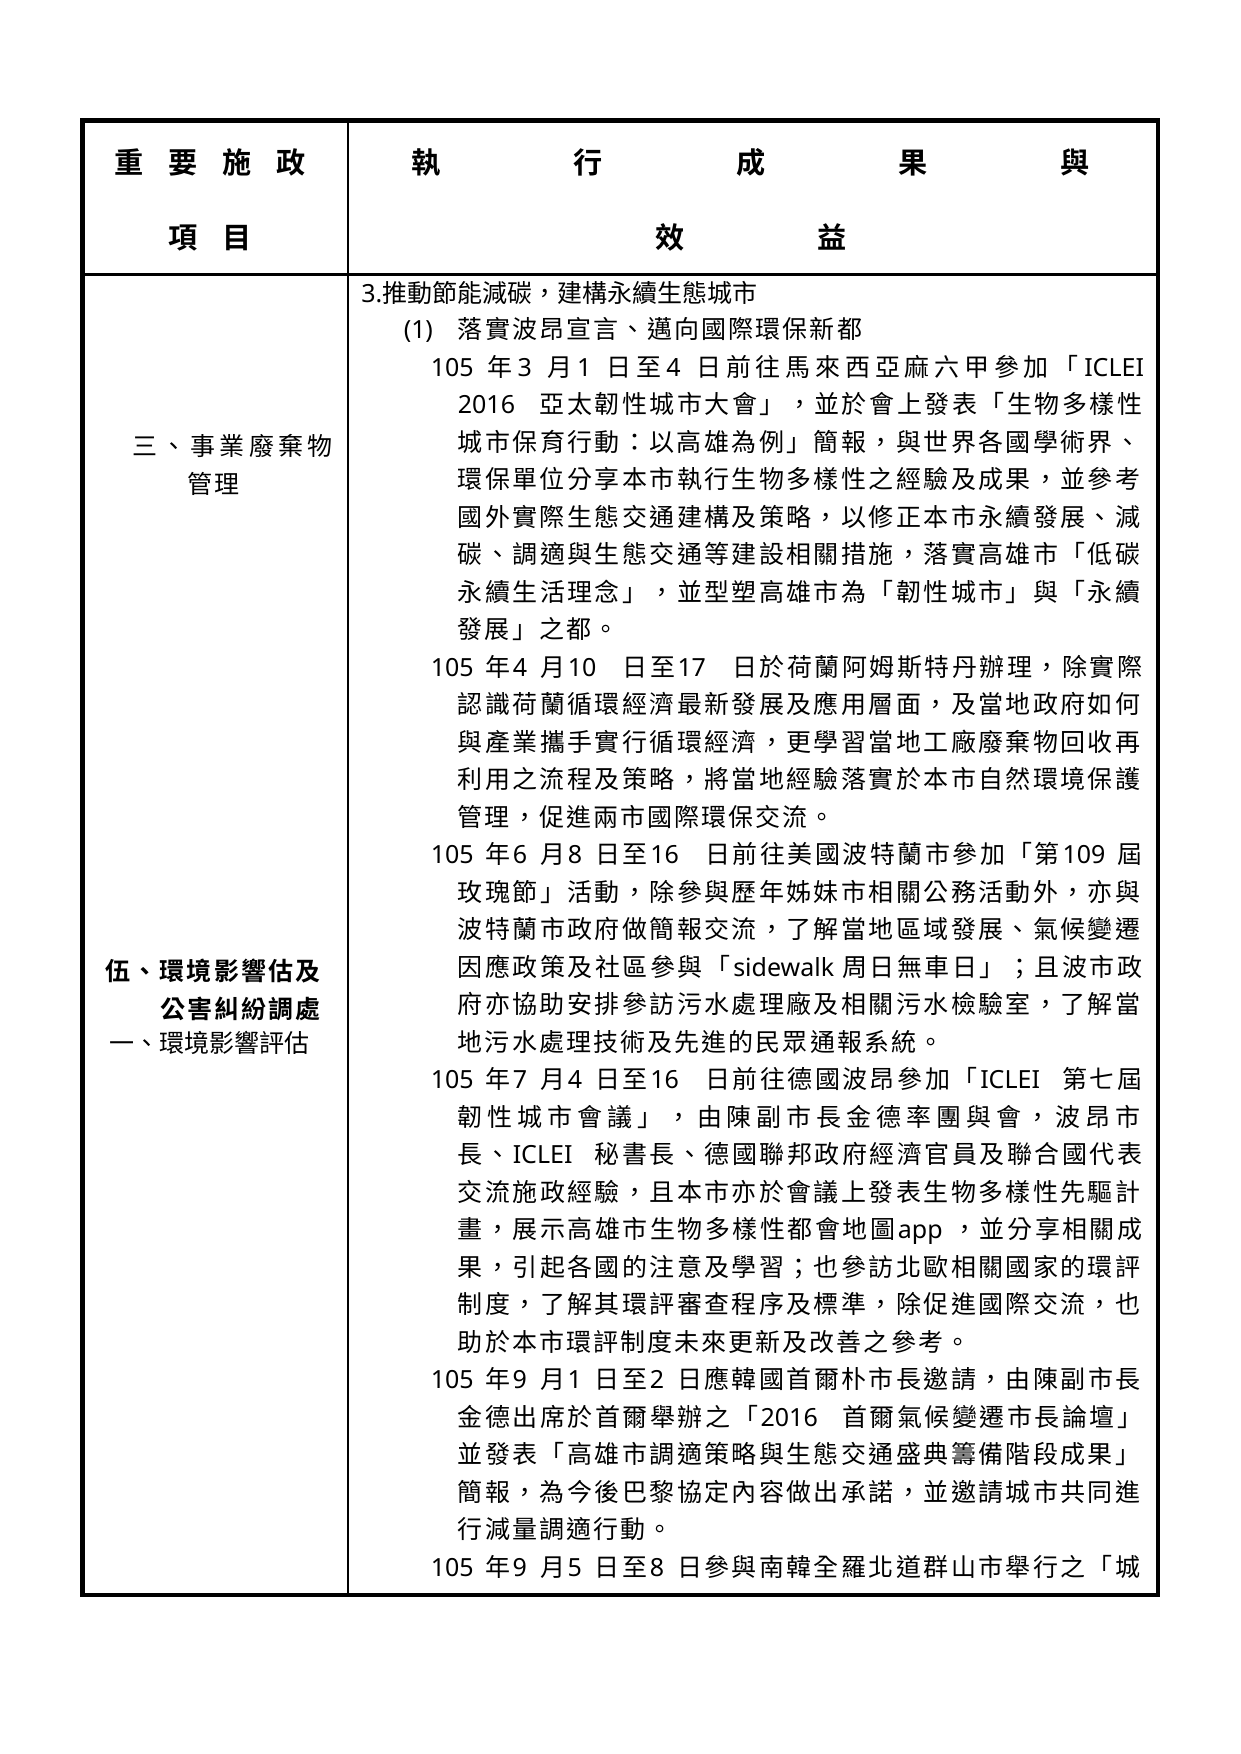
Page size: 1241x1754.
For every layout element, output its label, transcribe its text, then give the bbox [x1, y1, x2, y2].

table_header 重要施政項目 [85, 123, 347, 273]
table_header 執 行 成 果 與 效 益 [349, 123, 1156, 273]
table_cell 三、事業廢棄物管理 伍、環境影響估及公害糾紛調處 一、環境影響評估 [85, 276, 347, 1593]
table_cell 3.推動節能減碳，建構永續生態城市 (1)落實波昂宣言、邁向國際環保新都 105年3月1日至4日前往馬來西亞麻六甲參加「ICLEI 2016亞太韌性城市大會」，並於會上發表「生物多樣性城市保育行動：以高雄為例」簡報，與世界各國學術界、環保單位分享本市執行生物多樣性之經驗及成果，並參考國外實際生態交通建構及策略，以修正本市永續發展、減碳、調適與生態交通等建設相關措施，落實高雄市「低碳永續生活理念」，並型塑高雄市為「韌性城市」與「永續發展」之都。 105年4月10日至17日於荷蘭阿姆斯特丹辦理，除實際認識荷蘭循環經濟最新發展及應用層面，及當地政府如何與產業攜手實行循環經濟，更學習當地工廠廢棄物回收再利用之流程及策略，將當地經驗落實於本市自然環境保護管理，促進兩市國際環保交流。 105年6月8日至16日前往美國波特蘭市參加「第109屆玫瑰節」活動，除參與歷年姊妹市相關公務活動外，亦與波特蘭市政府做簡報交流，了解當地區域發展、氣候變遷因應政策及社區參與「sidewalk周日無車日」；且波市政府亦協助安排參訪污水處理廠及相關污水檢驗室，了解當地污水處理技術及先進的民眾通報系統。 105年7月4日至16日前往德國波昂參加「ICLEI第七屆韌性城市會議」，由陳副市長金德率團與會，波昂市長、ICLEI秘書長、德國聯邦政府經濟官員及聯合國代表交流施政經驗，且本市亦於會議上發表生物多樣性先驅計畫，展示高雄市生物多樣性都會地圖app，並分享相關成果，引起各國的注意及學習；也參訪北歐相關國家的環評制度，了解其環評審查程序及標準，除促進國際交流，也助於本市環評制度未來更新及改善之參考。 105年9月1日至2日應韓國首爾朴市長邀請，由陳副市長金德出席於首爾舉辦之「2016首爾氣候變遷市長論壇」並發表「高雄市調適策略與生態交通盛典籌備階段成果」簡報，為今後巴黎協定內容做出承諾，並邀請城市共同進行減量調適行動。 105年9月5日至8日參與南韓全羅北道群山市舉行之「城 [349, 276, 1156, 1593]
